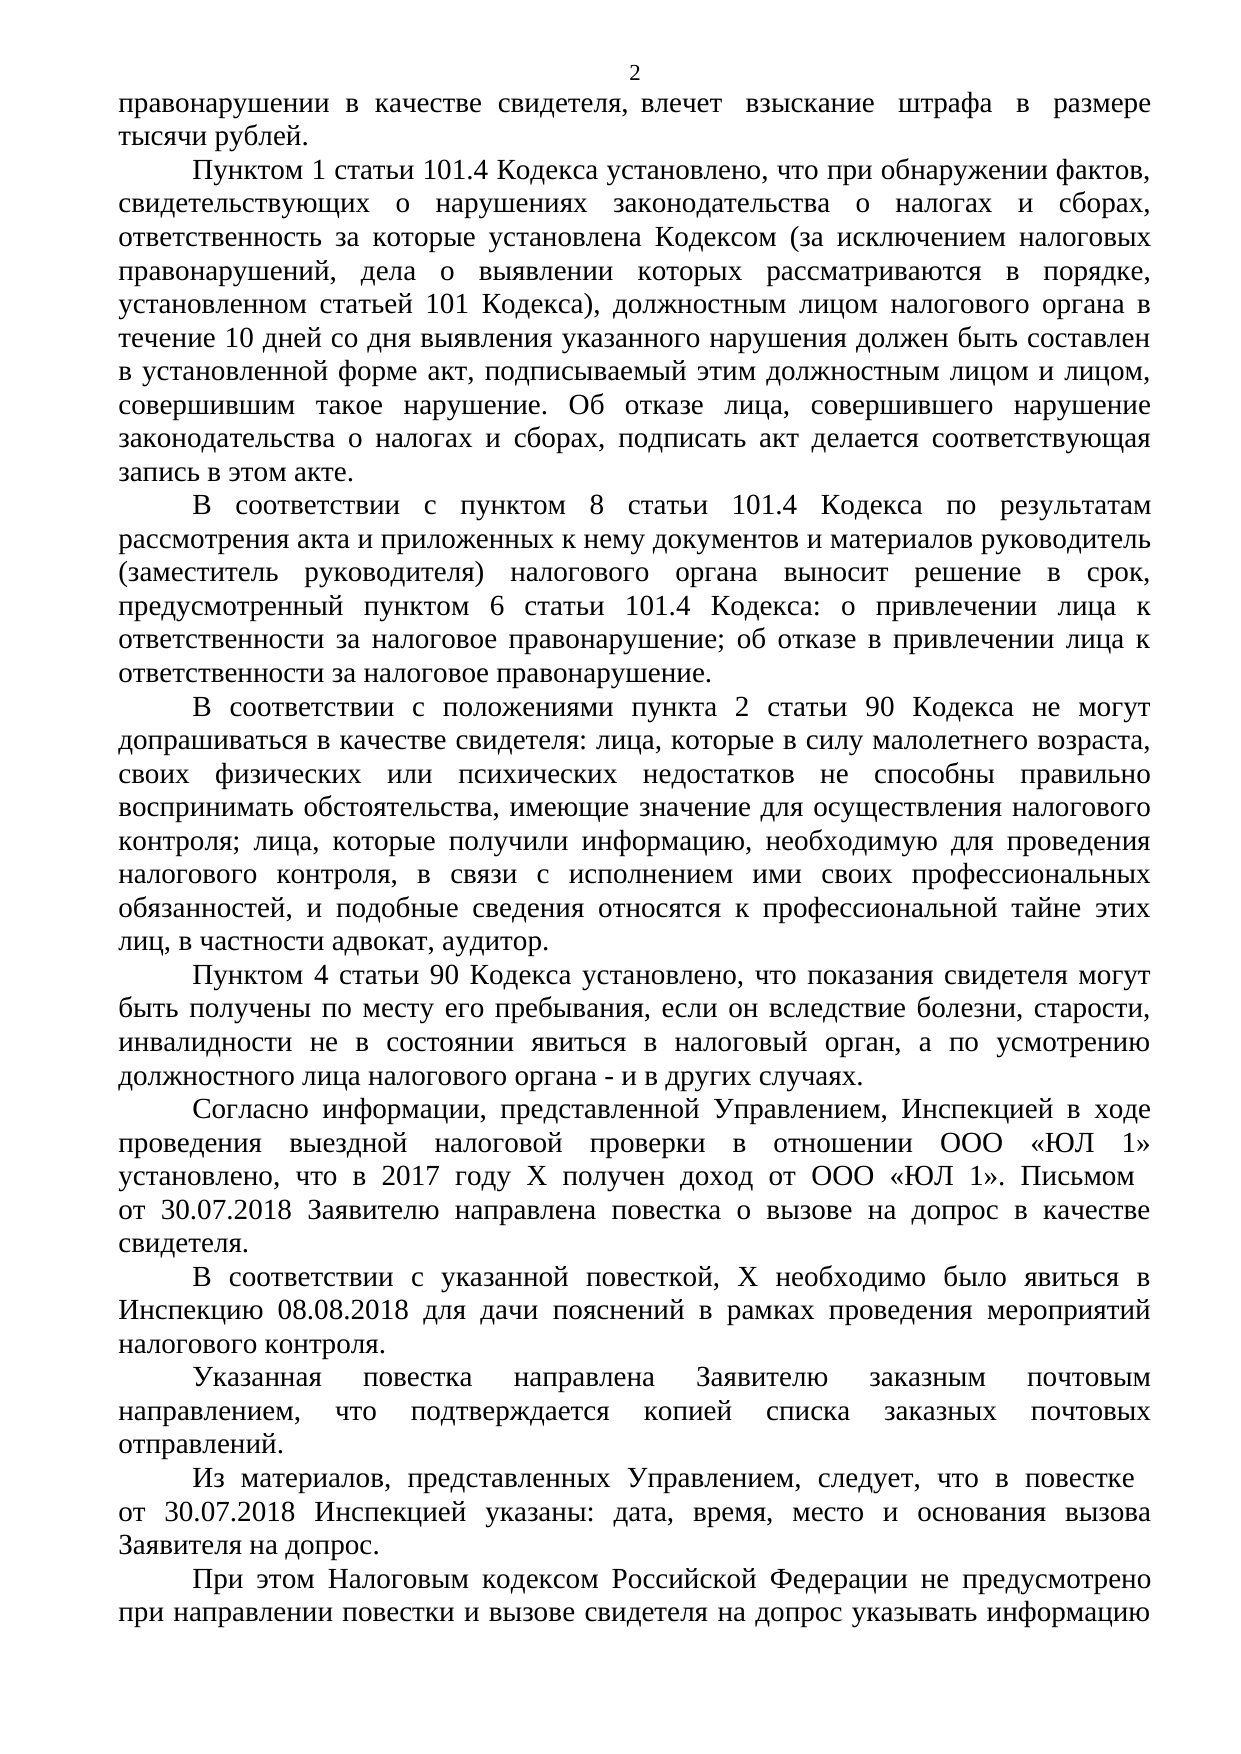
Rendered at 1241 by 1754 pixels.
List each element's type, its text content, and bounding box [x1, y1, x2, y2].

text В соответствии с пунктом 8 статьи 101.4 Кодекса по результатам рассмотрения акта и приложенных к нему документов и материалов руководитель (заместитель руководителя) налогового органа выносит решение в срок, предусмотренный пунктом 6 статьи 101.4 Кодекса: о привлечении лица к ответственности за налоговое правонарушение; об отказе в привлечении лица к ответственности за налоговое правонарушение. [118, 487, 1152, 689]
text В соответствии с указанной повесткой, Х необходимо было явиться в Инспекцию 08.08.2018 для дачи пояснений в рамках проведения мероприятий налогового контроля. [118, 1259, 1152, 1359]
text правонарушении в качестве свидетеля, влечет взыскание штрафа в размере тысячи рублей. [118, 85, 1152, 152]
text Согласно информации, представленной Управлением, Инспекцией в ходе проведения выездной налоговой проверки в отношении ООО «ЮЛ 1» установлено, что в 2017 году Х получен доход от ООО «ЮЛ 1». Письмом от 30.07.2018 Заявителю направлена повестка о вызове на допрос в качестве свидетеля. [118, 1091, 1152, 1259]
text В соответствии с положениями пункта 2 статьи 90 Кодекса не могут допрашиваться в качестве свидетеля: лица, которые в силу малолетнего возраста, своих физических или психических недостатков не способны правильно воспринимать обстоятельства, имеющие значение для осуществления налогового контроля; лица, которые получили информацию, необходимую для проведения налогового контроля, в связи с исполнением ими своих профессиональных обязанностей, и подобные сведения относятся к профессиональной тайне этих лиц, в частности адвокат, аудитор. [118, 689, 1152, 957]
text Пунктом 1 статьи 101.4 Кодекса установлено, что при обнаружении фактов, свидетельствующих о нарушениях законодательства о налогах и сборах, ответственность за которые установлена Кодексом (за исключением налоговых правонарушений, дела о выявлении которых рассматриваются в порядке, установленном статьей 101 Кодекса), должностным лицом налогового органа в течение 10 дней со дня выявления указанного нарушения должен быть составлен в установленной форме акт, подписываемый этим должностным лицом и лицом, совершившим такое нарушение. Об отказе лица, совершившего нарушение законодательства о налогах и сборах, подписать акт делается соответствующая запись в этом акте. [118, 152, 1152, 487]
text При этом Налоговым кодексом Российской Федерации не предусмотрено при направлении повестки и вызове свидетеля на допрос указывать информацию [118, 1561, 1152, 1628]
text Пунктом 4 статьи 90 Кодекса установлено, что показания свидетеля могут быть получены по месту его пребывания, если он вследствие болезни, старости, инвалидности не в состоянии явиться в налоговый орган, а по усмотрению должностного лица налогового органа - и в других случаях. [118, 957, 1152, 1091]
text Указанная повестка направлена Заявителю заказным почтовым направлением, что подтверждается копией списка заказных почтовых отправлений. [118, 1359, 1152, 1460]
text Из материалов, представленных Управлением, следует, что в повестке от 30.07.2018 Инспекцией указаны: дата, время, место и основания вызова Заявителя на допрос. [118, 1460, 1152, 1561]
